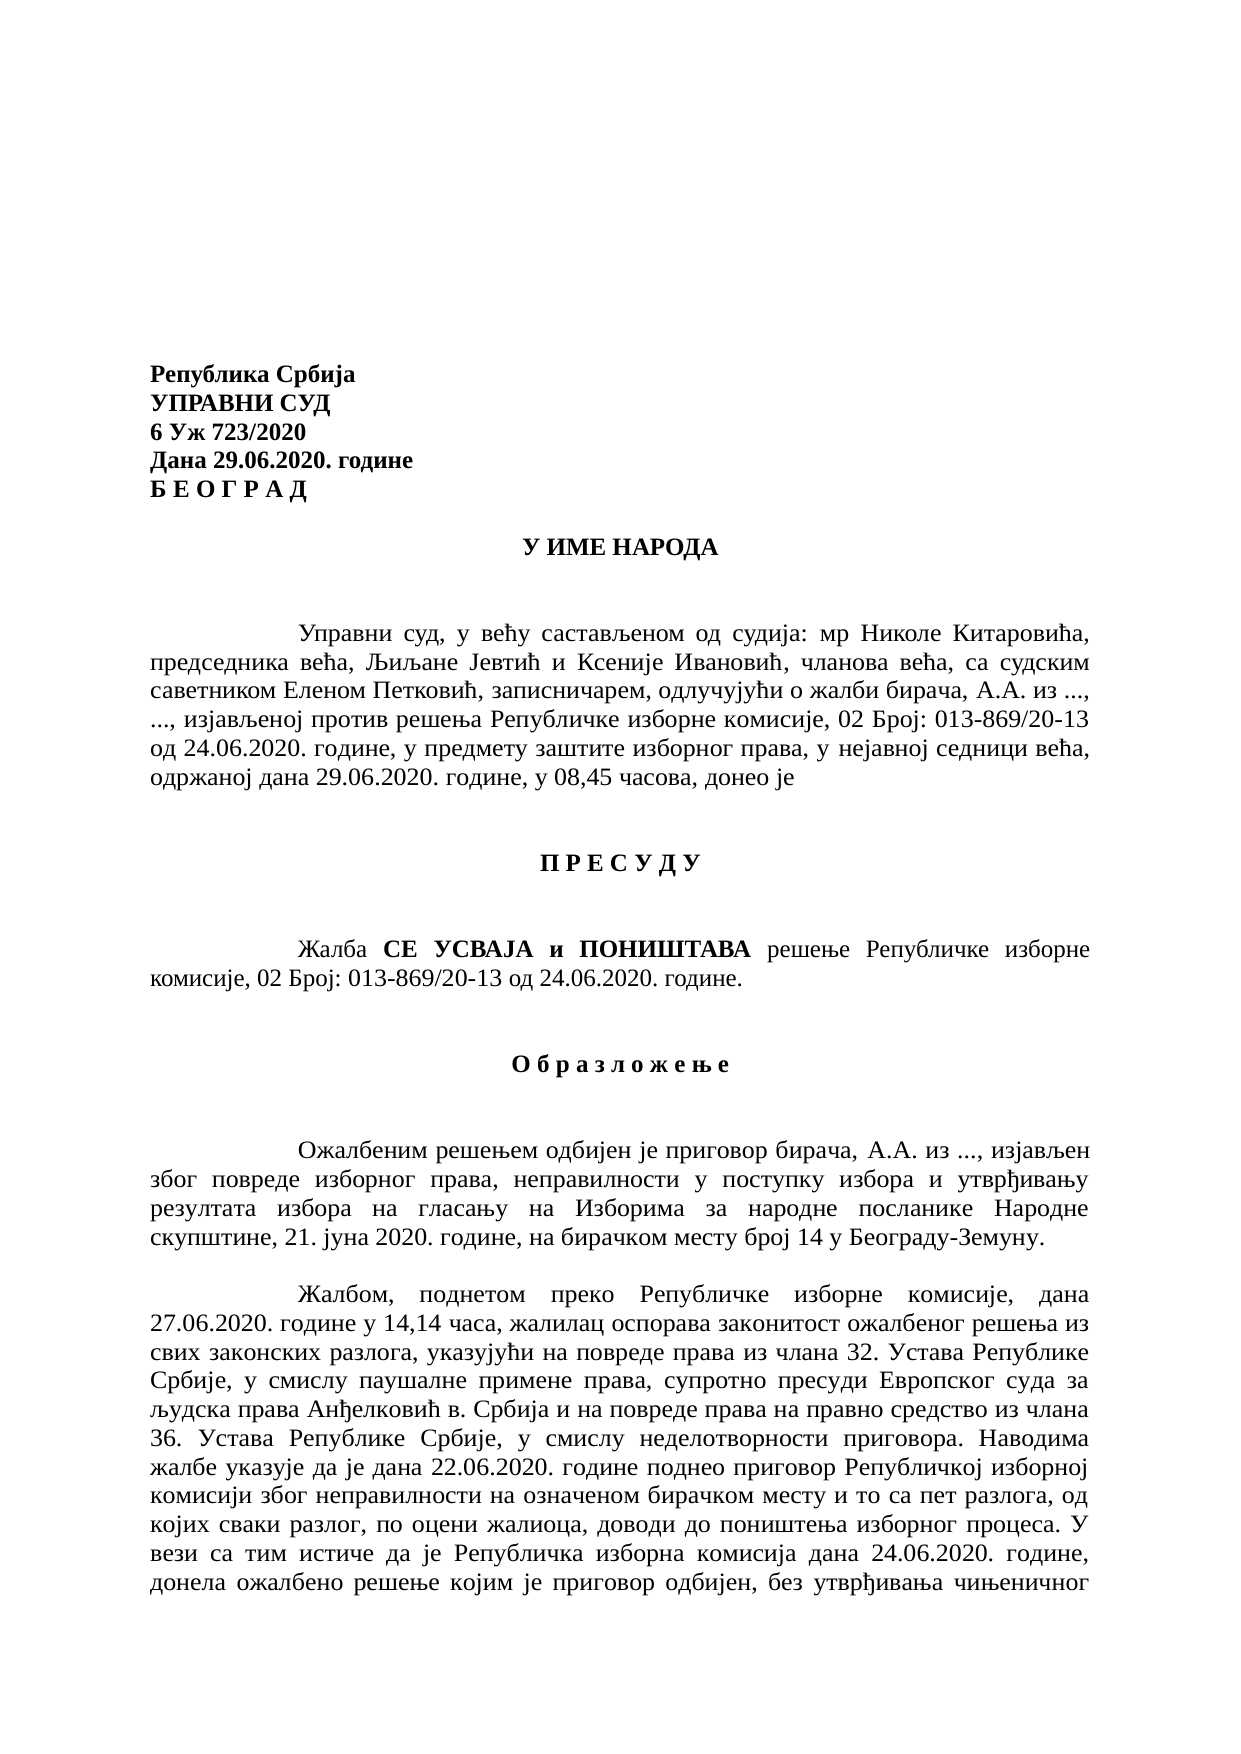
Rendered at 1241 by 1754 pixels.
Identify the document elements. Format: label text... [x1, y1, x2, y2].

text УПРАВНИ СУД [150, 388, 1090, 417]
text Управни суд, у већу састављеном од судија: мр Николе Китаровића, председника већа, Љиљане Јевтић и Ксеније Ивановић, чланова већа, са судским саветником Еленом Петковић, записничарем, одлучујући о жалби бирача, А.А. из ..., ..., изјављеној против решења Републичке изборне комисије, 02 Број: 013-869/20-13 од 24.06.2020. године, у предмету заштите изборног права, у нејавној седници већа, одржаној дана 29.06.2020. године, у 08,45 часова, донео је [150, 618, 1090, 790]
text Жалба СЕ УСВАЈА и ПОНИШТАВА решење Републичке изборне комисије, 02 Број: 013-869/20-13 од 24.06.2020. године. [150, 934, 1090, 992]
text Б Е О Г Р А Д [150, 474, 1090, 503]
text Република Србија [150, 148, 1090, 388]
text Ожалбеним решењем одбијен је приговор бирача, А.А. из ..., изјављен због повреде изборног права, неправилности у поступку избора и утврђивању резултата избора на гласању на Изборима за народне посланике Народне скупштине, 21. јуна 2020. године, на бирачком месту број 14 у Београду-Земуну. [150, 1135, 1090, 1250]
text Дана 29.06.2020. године [150, 445, 1090, 474]
text О б р а з л о ж е њ е [150, 1049, 1090, 1078]
text 6 Уж 723/2020 [150, 417, 1090, 445]
text П Р Е С У Д У [150, 848, 1090, 877]
text У ИМЕ НАРОДА [150, 532, 1090, 560]
text Жалбом, поднетом преко Републичке изборне комисије, дана 27.06.2020. године у 14,14 часа, жалилац оспорава законитост ожалбеног решења из свих законских разлога, указујући на повреде права из члана 32. Устава Републике Србије, у смислу паушалне примене права, супротно пресуди Европског суда за људска права Анђелковић в. Србија и на повреде права на правно средство из члана 36. Устава Републике Србије, у смислу неделотворности приговора. Наводима жалбе указује да је дана 22.06.2020. године поднео приговор Републичкој изборној комисији због неправилности на означеном бирачком месту и то са пет разлога, од којих сваки разлог, по оцени жалиоца, доводи до поништења изборног процеса. У вези са тим истиче да је Републичка изборна комисија дана 24.06.2020. године, донела ожалбено решење којим је приговор одбијен, без утврђивања чињеничног [150, 1279, 1090, 1595]
